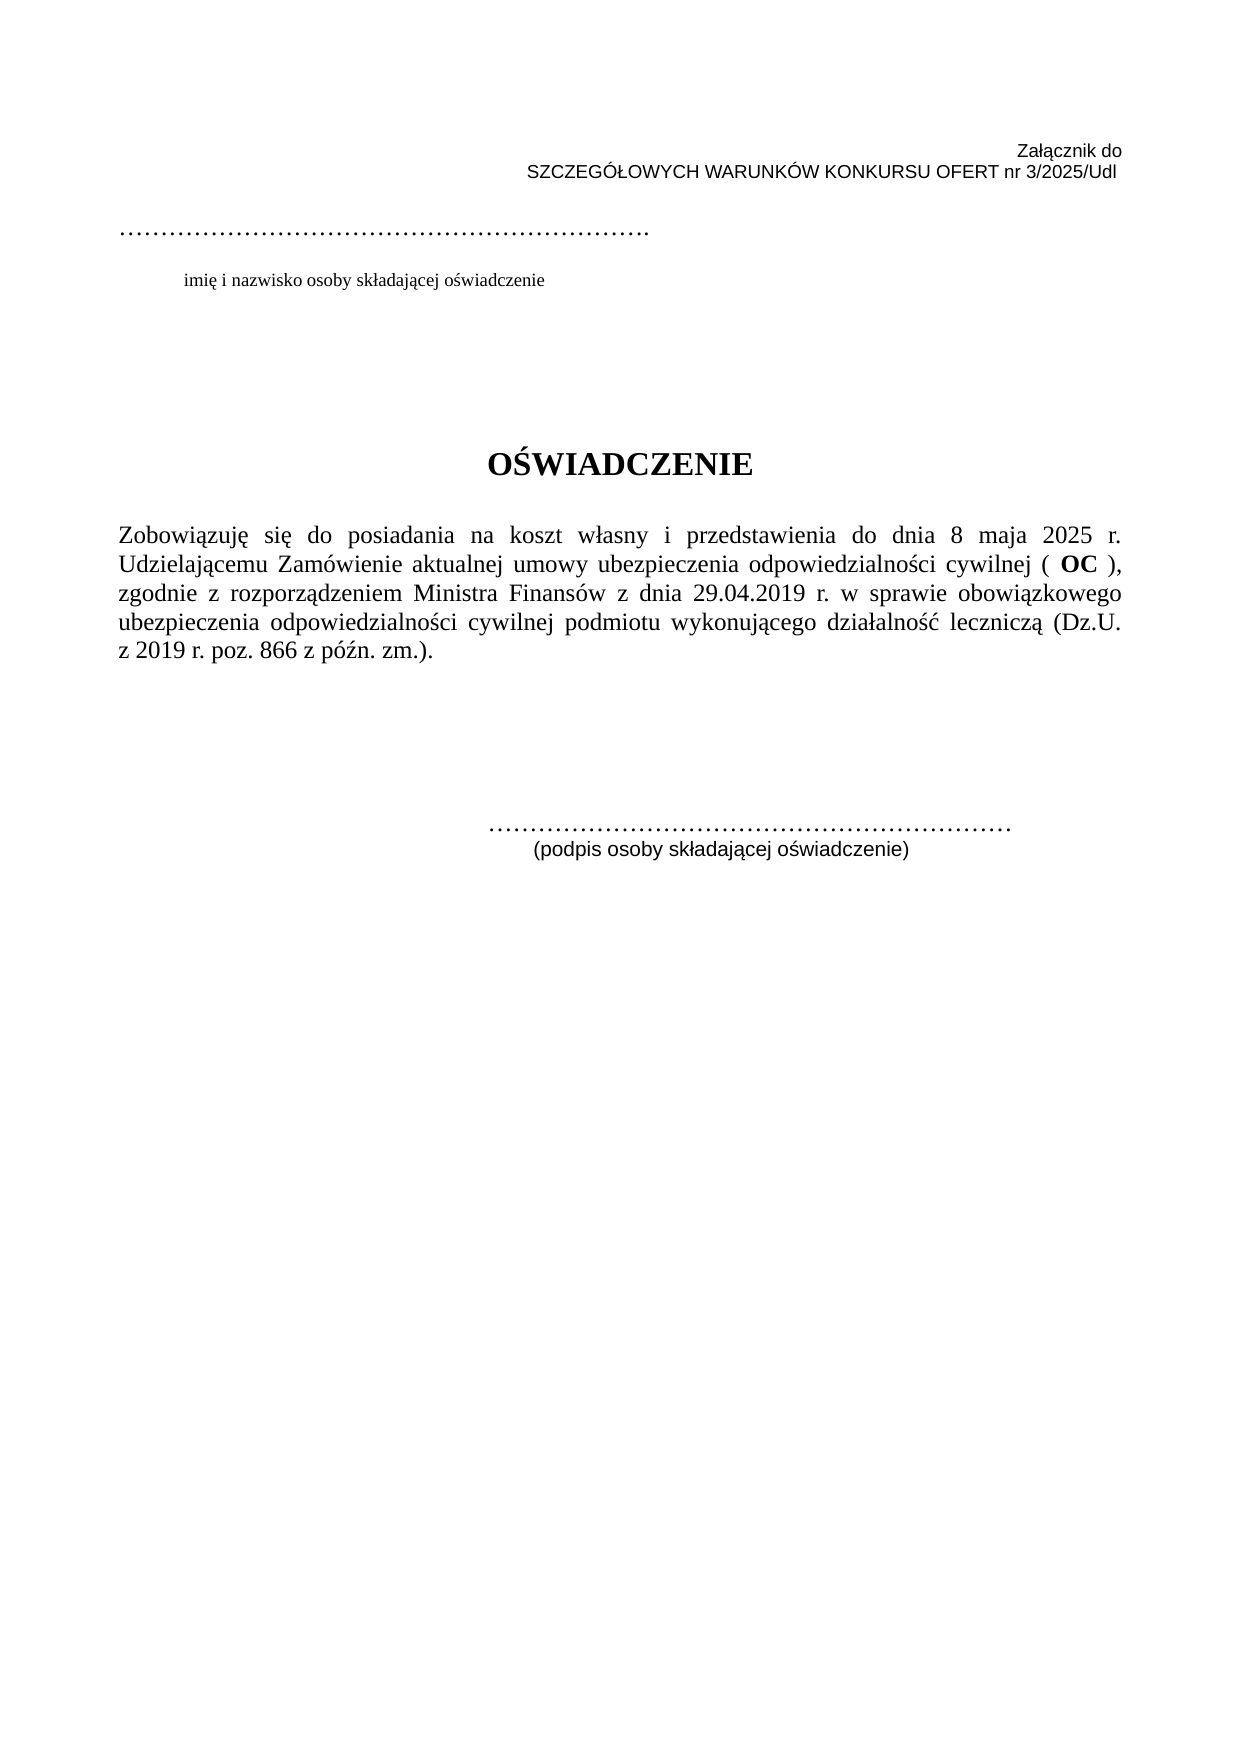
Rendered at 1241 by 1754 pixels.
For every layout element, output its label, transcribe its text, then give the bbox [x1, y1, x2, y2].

text SZCZEGÓŁOWYCH WARUNKÓW KONKURSU OFERT nr 3/2025/Udl [118, 161, 1122, 183]
text Zobowiązuję się do posiadania na koszt własny i przedstawienia do dnia 8 maja 2025 r. Udzielającemu Zamówienie aktualnej umowy ubezpieczenia odpowiedzialności cywilnej ( OC ), zgodnie z rozporządzeniem Ministra Finansów z dnia 29.04.2019 r. w sprawie obowiązkowego ubezpieczenia odpowiedzialności cywilnej podmiotu wykonującego działalność leczniczą (Dz.U. z 2019 r. poz. 866 z późn. zm.). [118, 521, 1122, 664]
text (podpis osoby składającej oświadczenie) [118, 837, 1122, 861]
text Załącznik do [118, 140, 1122, 161]
text ……………………………………………………… [118, 808, 1122, 837]
text OŚWIADCZENIE [118, 444, 1122, 482]
text imię i nazwisko osoby składającej oświadczenie [118, 269, 1122, 291]
text ………………………………………………………. [118, 212, 1122, 240]
